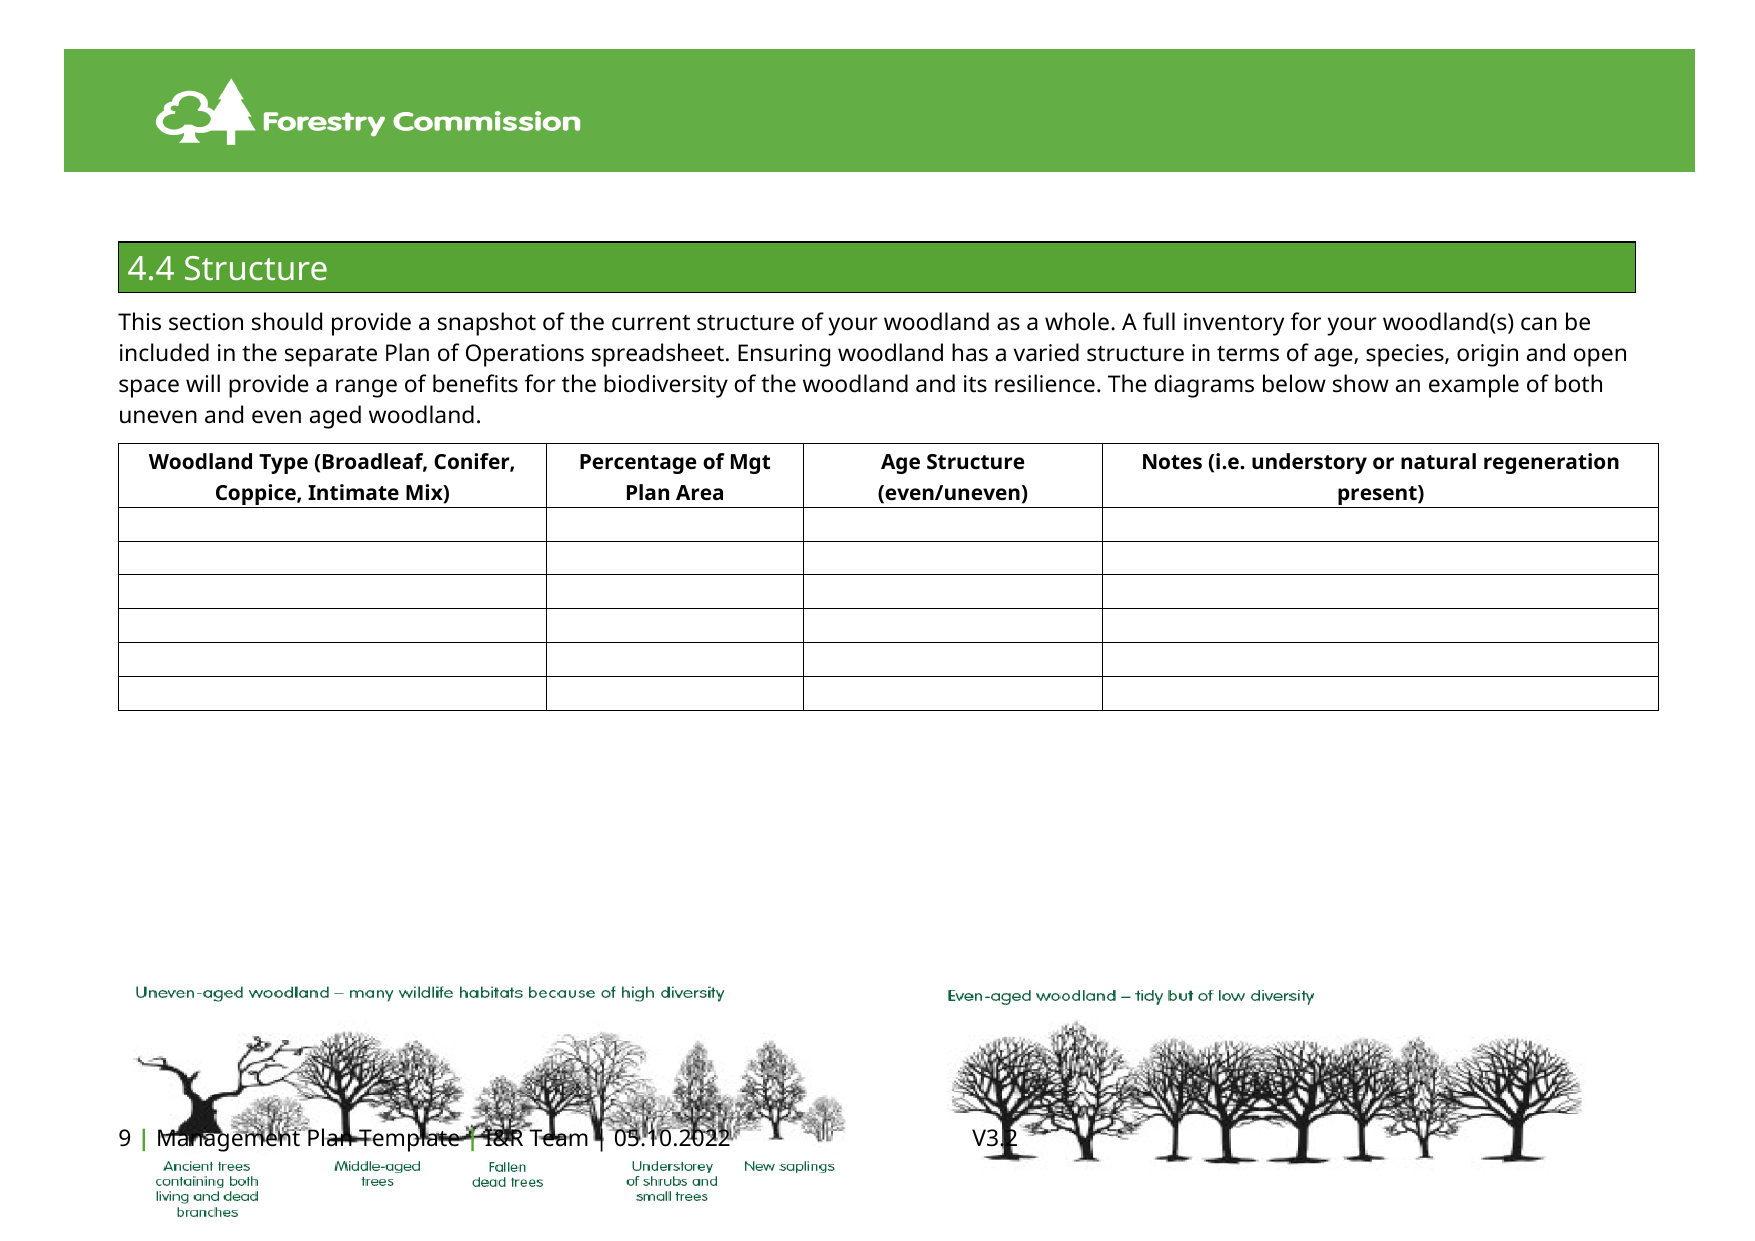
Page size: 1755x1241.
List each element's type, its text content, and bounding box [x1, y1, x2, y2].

table_cell [547, 609, 803, 642]
table_cell [804, 643, 1102, 676]
table_cell [1103, 575, 1658, 608]
table_cell [547, 575, 803, 608]
text This section should provide a snapshot of the current structure of your woodland as a whole. A full inventory for your woodland(s) can be included in the separate Plan of Operations spreadsheet. Ensuring woodland has a varied structure in terms of age, species, origin and open space will provide a range of benefits for the biodiversity of the woodland and its resilience. The diagrams below show an example of both uneven and even aged woodland. [118, 306, 1636, 431]
table_cell [547, 508, 803, 541]
table_cell [804, 575, 1102, 608]
table_cell [1103, 677, 1658, 710]
table_cell [547, 643, 803, 676]
table_cell [804, 609, 1102, 642]
table_cell [1103, 609, 1658, 642]
table_cell [1103, 542, 1658, 574]
table_cell [119, 609, 546, 642]
table_header Percentage of Mgt Plan Area [547, 444, 803, 507]
table_cell [547, 677, 803, 710]
table_cell [119, 508, 546, 541]
table_cell [119, 643, 546, 676]
table_cell [119, 575, 546, 608]
table_cell [804, 508, 1102, 541]
table_cell [1103, 508, 1658, 541]
table_header Age Structure (even/uneven) [804, 444, 1102, 507]
table_cell [804, 542, 1102, 574]
table_cell [119, 677, 546, 710]
table_cell [119, 542, 546, 574]
table_cell [547, 542, 803, 574]
table_header Notes (i.e. understory or natural regeneration present) [1103, 444, 1658, 507]
table_cell [1103, 643, 1658, 676]
subtitle 4.4 Structure [119, 243, 1635, 292]
table_cell [804, 677, 1102, 710]
table_header Woodland Type (Broadleaf, Conifer, Coppice, Intimate Mix) [119, 444, 546, 507]
